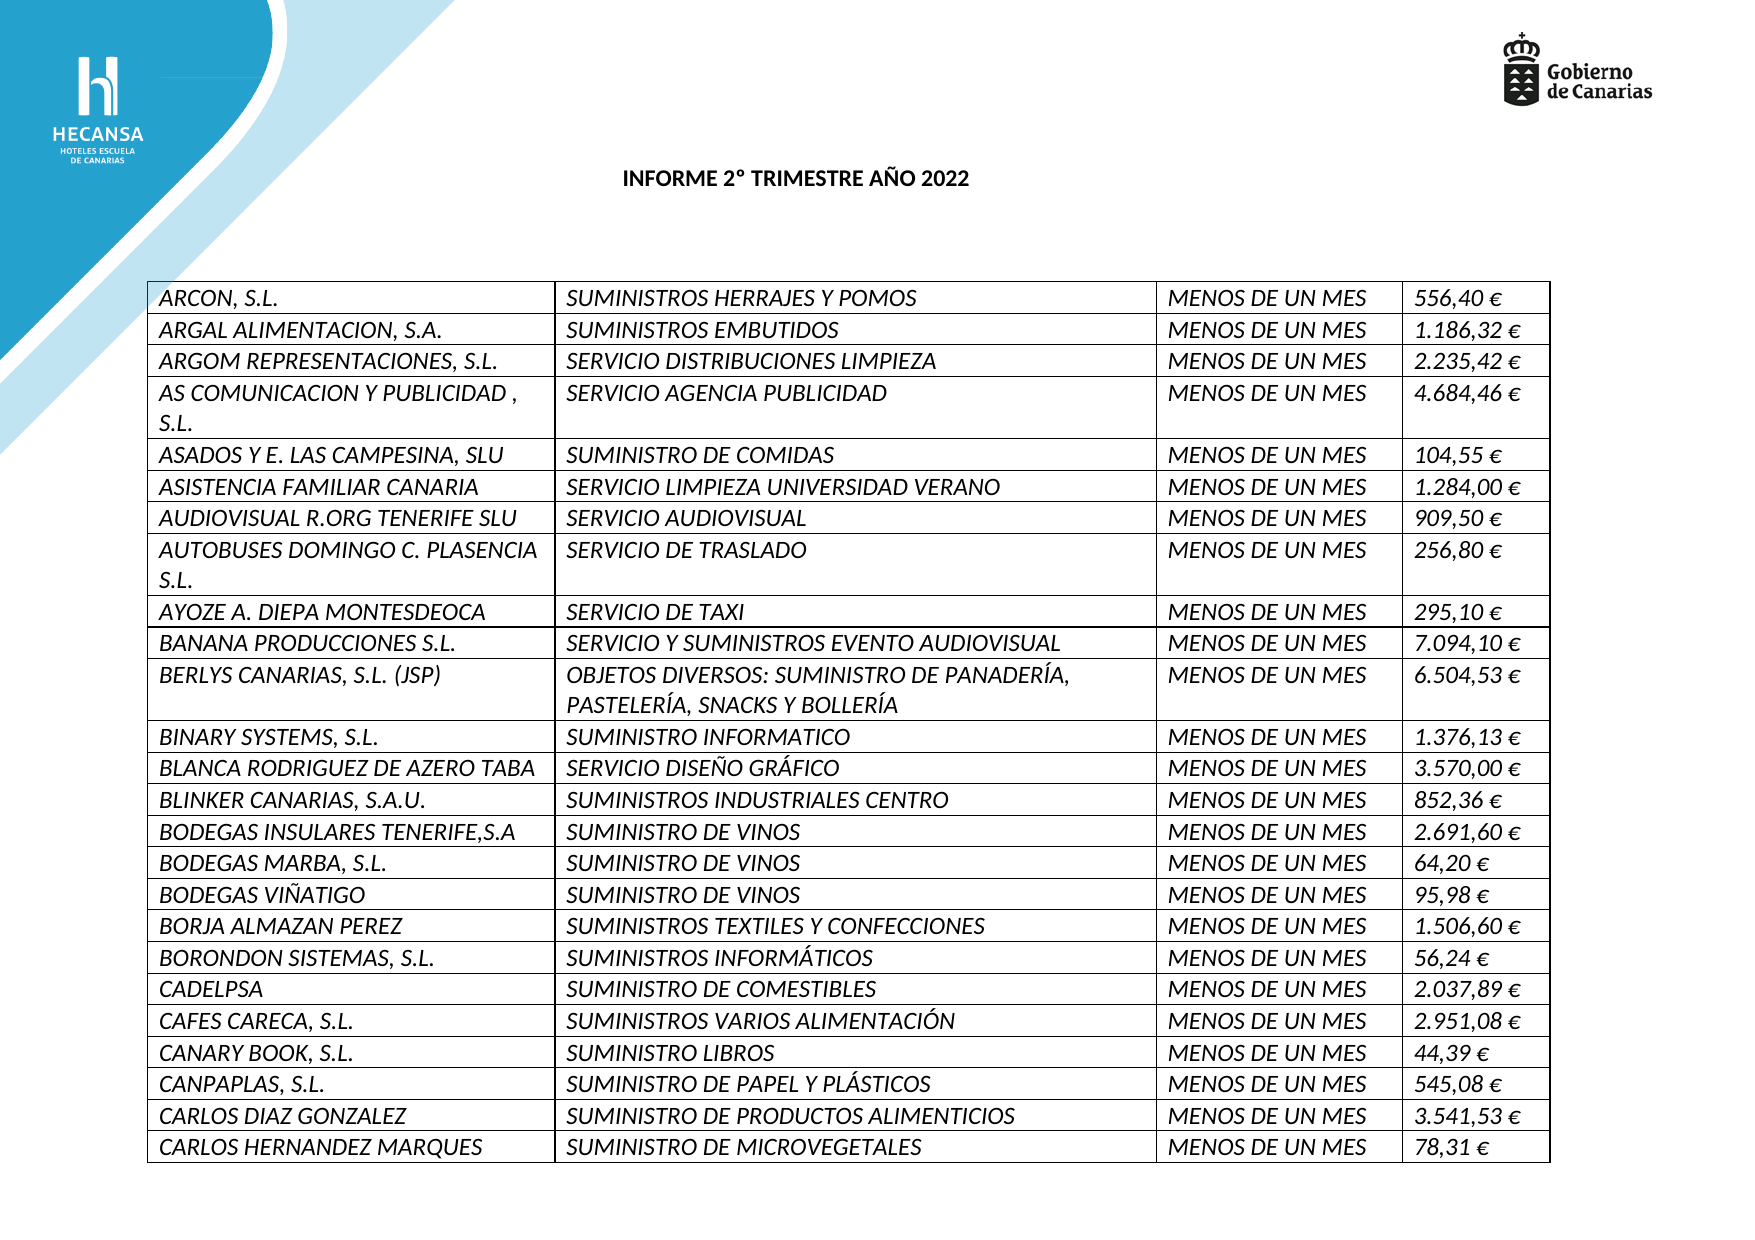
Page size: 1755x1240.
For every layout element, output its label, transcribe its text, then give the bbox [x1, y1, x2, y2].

table_cell MENOS DE UN MES [1157, 314, 1402, 344]
table_cell SUMINISTRO DE COMIDAS [556, 439, 1156, 469]
table_cell SERVICIO AGENCIA PUBLICIDAD [556, 377, 1156, 438]
table_cell MENOS DE UN MES [1157, 502, 1402, 533]
table_cell BORONDON SISTEMAS, S.L. [148, 942, 554, 972]
table_cell SERVICIO DISTRIBUCIONES LIMPIEZA [556, 345, 1156, 376]
table_cell ASADOS Y E. LAS CAMPESINA, SLU [148, 439, 554, 469]
table_cell AYOZE A. DIEPA MONTESDEOCA [148, 596, 554, 626]
table_cell SUMINISTROS HERRAJES Y POMOS [556, 282, 1156, 313]
table_cell BLINKER CANARIAS, S.A.U. [148, 784, 554, 815]
table_cell MENOS DE UN MES [1157, 628, 1402, 658]
table_cell AS COMUNICACION Y PUBLICIDAD , S.L. [148, 377, 554, 438]
table_cell 4.684,46 € [1403, 377, 1549, 438]
table_cell SERVICIO DE TAXI [556, 596, 1156, 626]
table_cell SUMINISTRO DE VINOS [556, 816, 1156, 846]
table_cell MENOS DE UN MES [1157, 721, 1402, 752]
table_cell 2.037,89 € [1403, 974, 1549, 1004]
table_cell MENOS DE UN MES [1157, 471, 1402, 501]
table_cell SERVICIO DE TRASLADO [556, 534, 1156, 595]
table_cell MENOS DE UN MES [1157, 974, 1402, 1004]
table_cell CARLOS HERNANDEZ MARQUES [148, 1131, 554, 1162]
table_cell 295,10 € [1403, 596, 1549, 626]
table_cell BANANA PRODUCCIONES S.L. [148, 628, 554, 658]
table_cell 1.284,00 € [1403, 471, 1549, 501]
table_cell 78,31 € [1403, 1131, 1549, 1162]
table_cell MENOS DE UN MES [1157, 784, 1402, 815]
table_cell BODEGAS INSULARES TENERIFE,S.A [148, 816, 554, 846]
table_cell AUTOBUSES DOMINGO C. PLASENCIA S.L. [148, 534, 554, 595]
table_cell SERVICIO DISEÑO GRÁFICO [556, 753, 1156, 783]
table_cell 256,80 € [1403, 534, 1549, 595]
table_cell MENOS DE UN MES [1157, 439, 1402, 469]
table_cell AUDIOVISUAL R.ORG TENERIFE SLU [148, 502, 554, 533]
table_cell SUMINISTROS EMBUTIDOS [556, 314, 1156, 344]
table_cell BERLYS CANARIAS, S.L. (JSP) [148, 659, 554, 720]
table_cell MENOS DE UN MES [1157, 1037, 1402, 1067]
table_cell ARCON, S.L. [148, 282, 554, 313]
table_cell SUMINISTROS INFORMÁTICOS [556, 942, 1156, 972]
table_cell 852,36 € [1403, 784, 1549, 815]
table_cell MENOS DE UN MES [1157, 910, 1402, 941]
table_cell 2.235,42 € [1403, 345, 1549, 376]
table_cell 95,98 € [1403, 879, 1549, 909]
table_cell SUMINISTRO DE COMESTIBLES [556, 974, 1156, 1004]
table_cell 56,24 € [1403, 942, 1549, 972]
table_cell MENOS DE UN MES [1157, 596, 1402, 626]
table_cell SERVICIO AUDIOVISUAL [556, 502, 1156, 533]
table_cell 3.541,53 € [1403, 1100, 1549, 1130]
table_cell ARGOM REPRESENTACIONES, S.L. [148, 345, 554, 376]
table_cell MENOS DE UN MES [1157, 879, 1402, 909]
table_cell MENOS DE UN MES [1157, 942, 1402, 972]
table_cell ARGAL ALIMENTACION, S.A. [148, 314, 554, 344]
table_cell SUMINISTROS TEXTILES Y CONFECCIONES [556, 910, 1156, 941]
table_cell BINARY SYSTEMS, S.L. [148, 721, 554, 752]
table_cell MENOS DE UN MES [1157, 534, 1402, 595]
table_cell MENOS DE UN MES [1157, 282, 1402, 313]
table_cell MENOS DE UN MES [1157, 753, 1402, 783]
table_cell BLANCA RODRIGUEZ DE AZERO TABA [148, 753, 554, 783]
table_cell OBJETOS DIVERSOS: SUMINISTRO DE PANADERÍA, PASTELERÍA, SNACKS Y BOLLERÍA [556, 659, 1156, 720]
table_cell 6.504,53 € [1403, 659, 1549, 720]
table_cell 104,55 € [1403, 439, 1549, 469]
table_cell MENOS DE UN MES [1157, 377, 1402, 438]
table_cell 1.506,60 € [1403, 910, 1549, 941]
table_cell 556,40 € [1403, 282, 1549, 313]
table_cell SUMINISTRO DE PRODUCTOS ALIMENTICIOS [556, 1100, 1156, 1130]
table_cell SERVICIO LIMPIEZA UNIVERSIDAD VERANO [556, 471, 1156, 501]
table_cell BODEGAS MARBA, S.L. [148, 847, 554, 878]
table_cell 545,08 € [1403, 1068, 1549, 1099]
table_cell BORJA ALMAZAN PEREZ [148, 910, 554, 941]
table_cell BODEGAS VIÑATIGO [148, 879, 554, 909]
table_cell 64,20 € [1403, 847, 1549, 878]
table_cell SUMINISTRO DE VINOS [556, 879, 1156, 909]
table_cell SUMINISTROS VARIOS ALIMENTACIÓN [556, 1005, 1156, 1036]
table_cell 7.094,10 € [1403, 628, 1549, 658]
table_cell SERVICIO Y SUMINISTROS EVENTO AUDIOVISUAL [556, 628, 1156, 658]
table_cell 1.376,13 € [1403, 721, 1549, 752]
table_cell 3.570,00 € [1403, 753, 1549, 783]
table_cell SUMINISTROS INDUSTRIALES CENTRO [556, 784, 1156, 815]
table_cell CADELPSA [148, 974, 554, 1004]
table_cell CAFES CARECA, S.L. [148, 1005, 554, 1036]
table_cell SUMINISTRO LIBROS [556, 1037, 1156, 1067]
table_cell CARLOS DIAZ GONZALEZ [148, 1100, 554, 1130]
table_cell ASISTENCIA FAMILIAR CANARIA [148, 471, 554, 501]
table_cell MENOS DE UN MES [1157, 659, 1402, 720]
table_cell MENOS DE UN MES [1157, 1131, 1402, 1162]
table_cell SUMINISTRO DE PAPEL Y PLÁSTICOS [556, 1068, 1156, 1099]
table_cell 44,39 € [1403, 1037, 1549, 1067]
table_cell MENOS DE UN MES [1157, 345, 1402, 376]
table_cell MENOS DE UN MES [1157, 1100, 1402, 1130]
table_cell 2.691,60 € [1403, 816, 1549, 846]
table_cell SUMINISTRO DE VINOS [556, 847, 1156, 878]
table_cell 2.951,08 € [1403, 1005, 1549, 1036]
table_cell CANPAPLAS, S.L. [148, 1068, 554, 1099]
table_cell MENOS DE UN MES [1157, 1068, 1402, 1099]
table_cell MENOS DE UN MES [1157, 1005, 1402, 1036]
table_cell SUMINISTRO INFORMATICO [556, 721, 1156, 752]
table_cell MENOS DE UN MES [1157, 816, 1402, 846]
table_cell CANARY BOOK, S.L. [148, 1037, 554, 1067]
table_cell MENOS DE UN MES [1157, 847, 1402, 878]
table_cell 909,50 € [1403, 502, 1549, 533]
table_cell SUMINISTRO DE MICROVEGETALES [556, 1131, 1156, 1162]
table_cell 1.186,32 € [1403, 314, 1549, 344]
